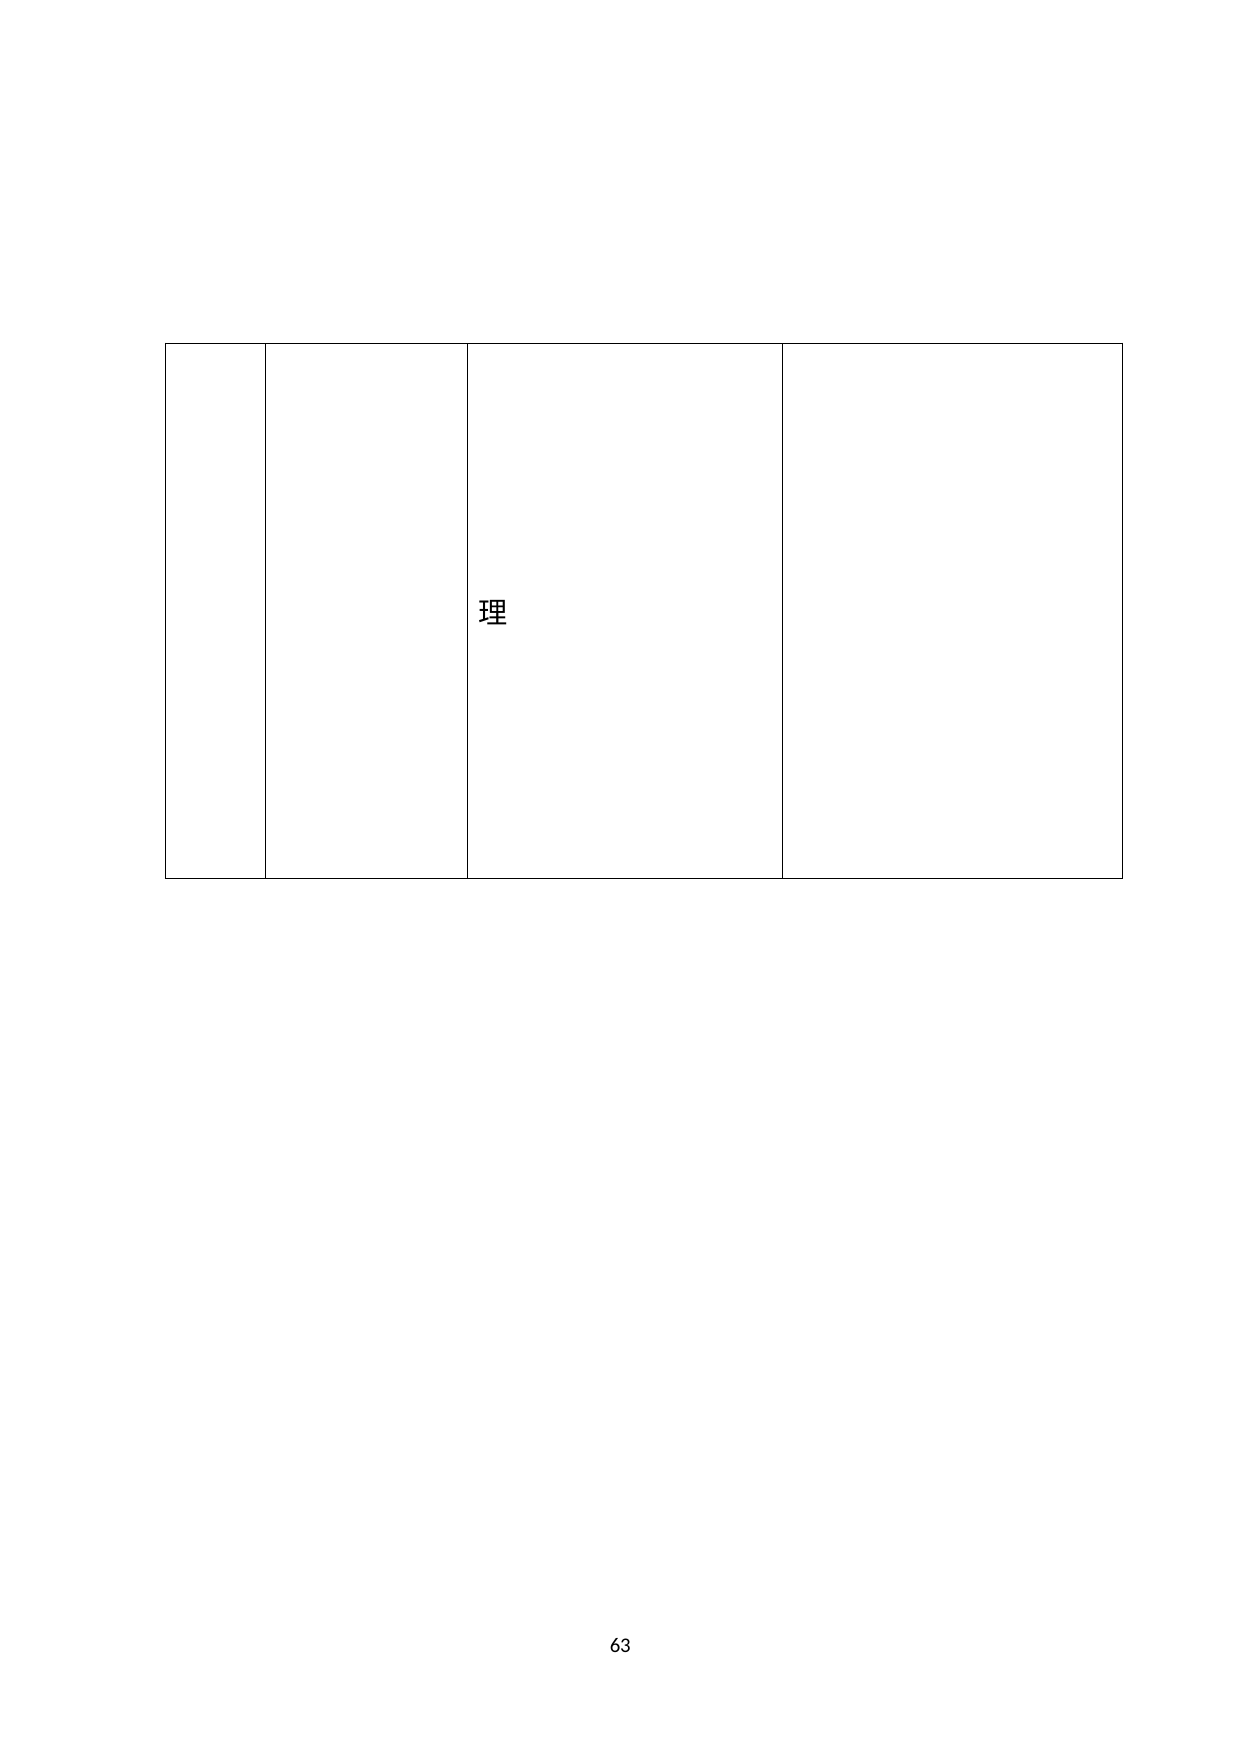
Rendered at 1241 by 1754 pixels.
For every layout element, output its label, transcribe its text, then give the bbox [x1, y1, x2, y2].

table_cell [266, 344, 467, 878]
table_cell 理 [468, 344, 782, 878]
table_cell [783, 344, 1122, 878]
table_cell [166, 344, 265, 878]
